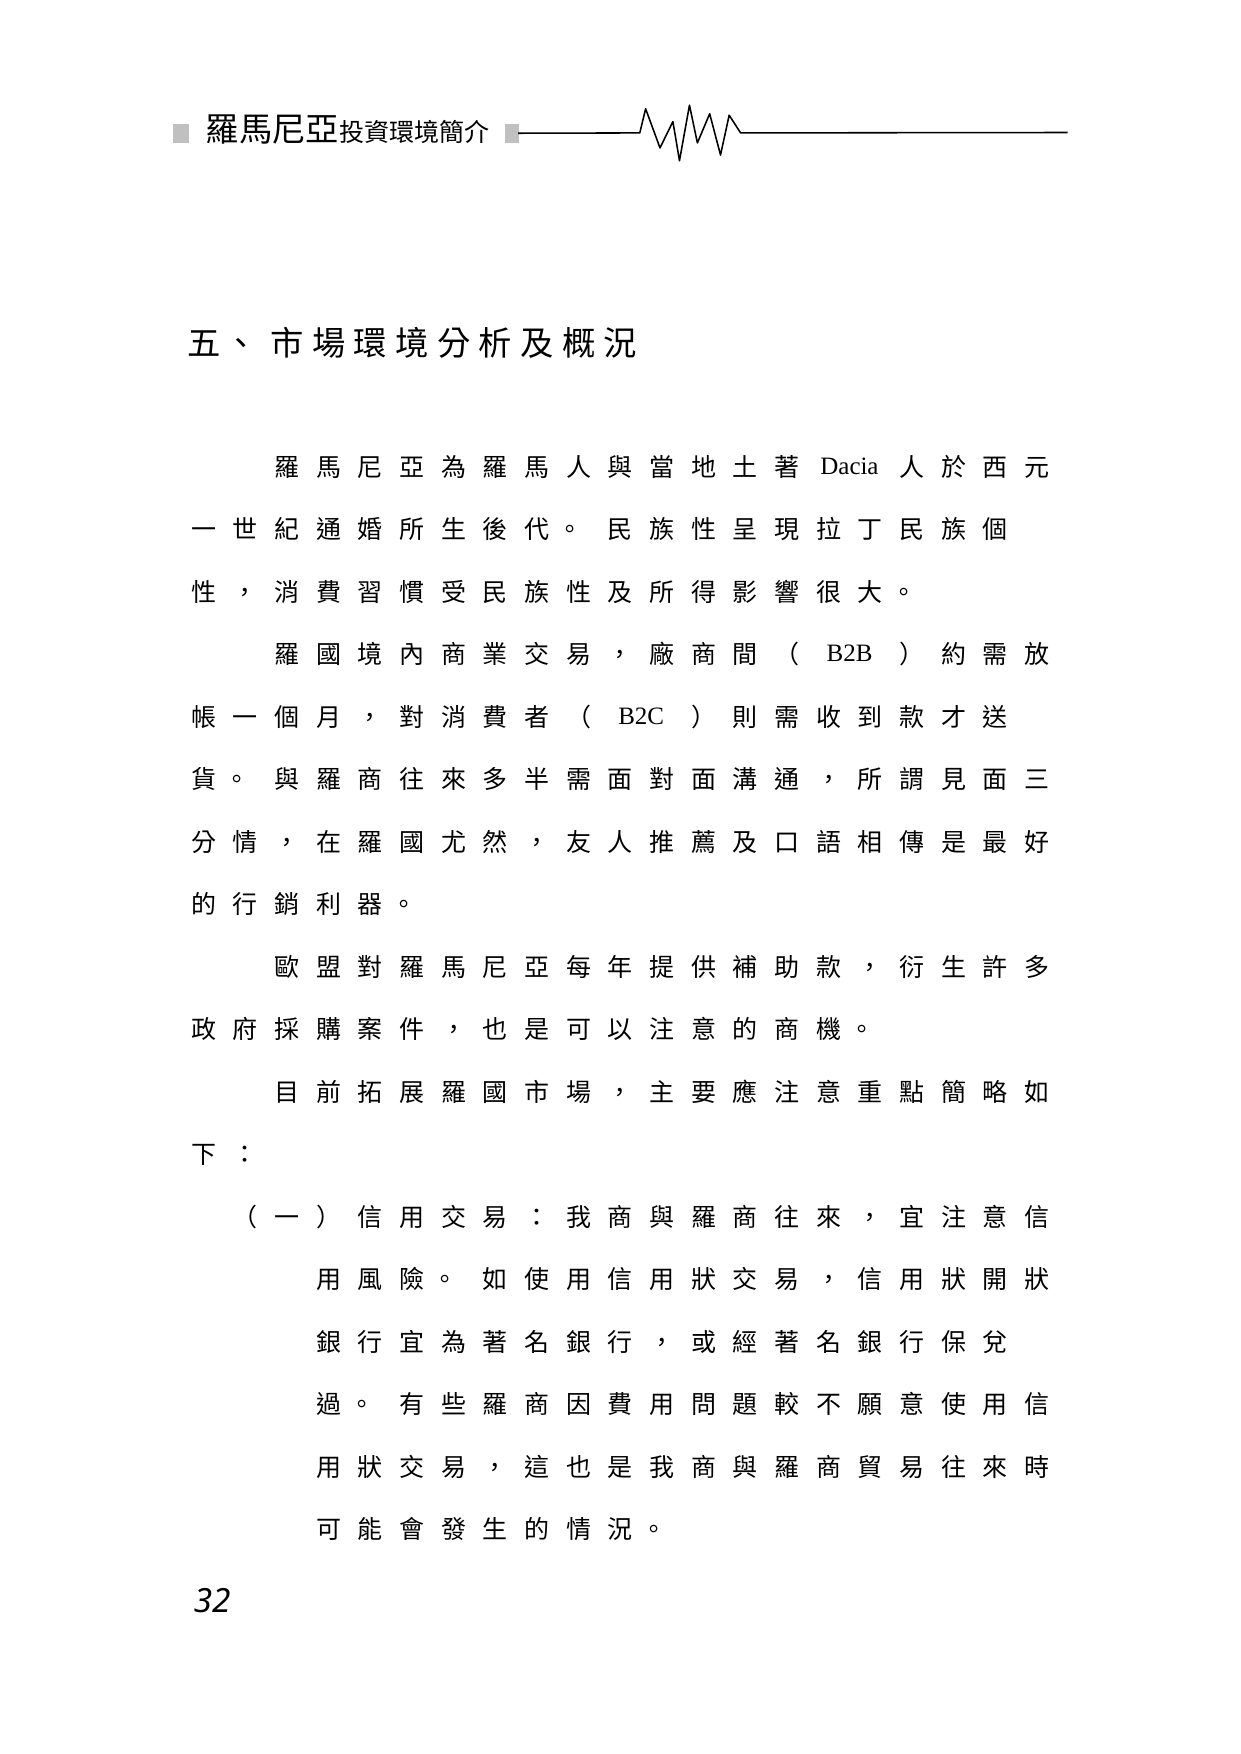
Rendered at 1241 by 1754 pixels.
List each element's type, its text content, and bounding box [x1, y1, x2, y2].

text 目前拓展羅國市場，主要應注意重點簡略如下： [183, 1049, 1058, 1174]
text 羅國境內商業交易，廠商間（B2B）約需放帳一個月，對消費者（B2C）則需收到款才送貨。與羅商往來多半需面對面溝通，所謂見面三分情，在羅國尤然，友人推薦及口語相傳是最好的行銷利器。 [183, 611, 1058, 924]
text （一）信用交易：我商與羅商往來，宜注意信用風險。如使用信用狀交易，信用狀開狀銀行宜為著名銀行，或經著名銀行保兌過。有些羅商因費用問題較不願意使用信用狀交易，這也是我商與羅商貿易往來時可能會發生的情況。 [207, 1174, 1058, 1549]
text 歐盟對羅馬尼亞每年提供補助款，衍生許多政府採購案件，也是可以注意的商機。 [183, 924, 1058, 1049]
text 五、市場環境分析及概況 [183, 299, 1058, 361]
text 羅馬尼亞為羅馬人與當地土著Dacia人於西元一世紀通婚所生後代。民族性呈現拉丁民族個性，消費習慣受民族性及所得影響很大。 [183, 424, 1058, 611]
